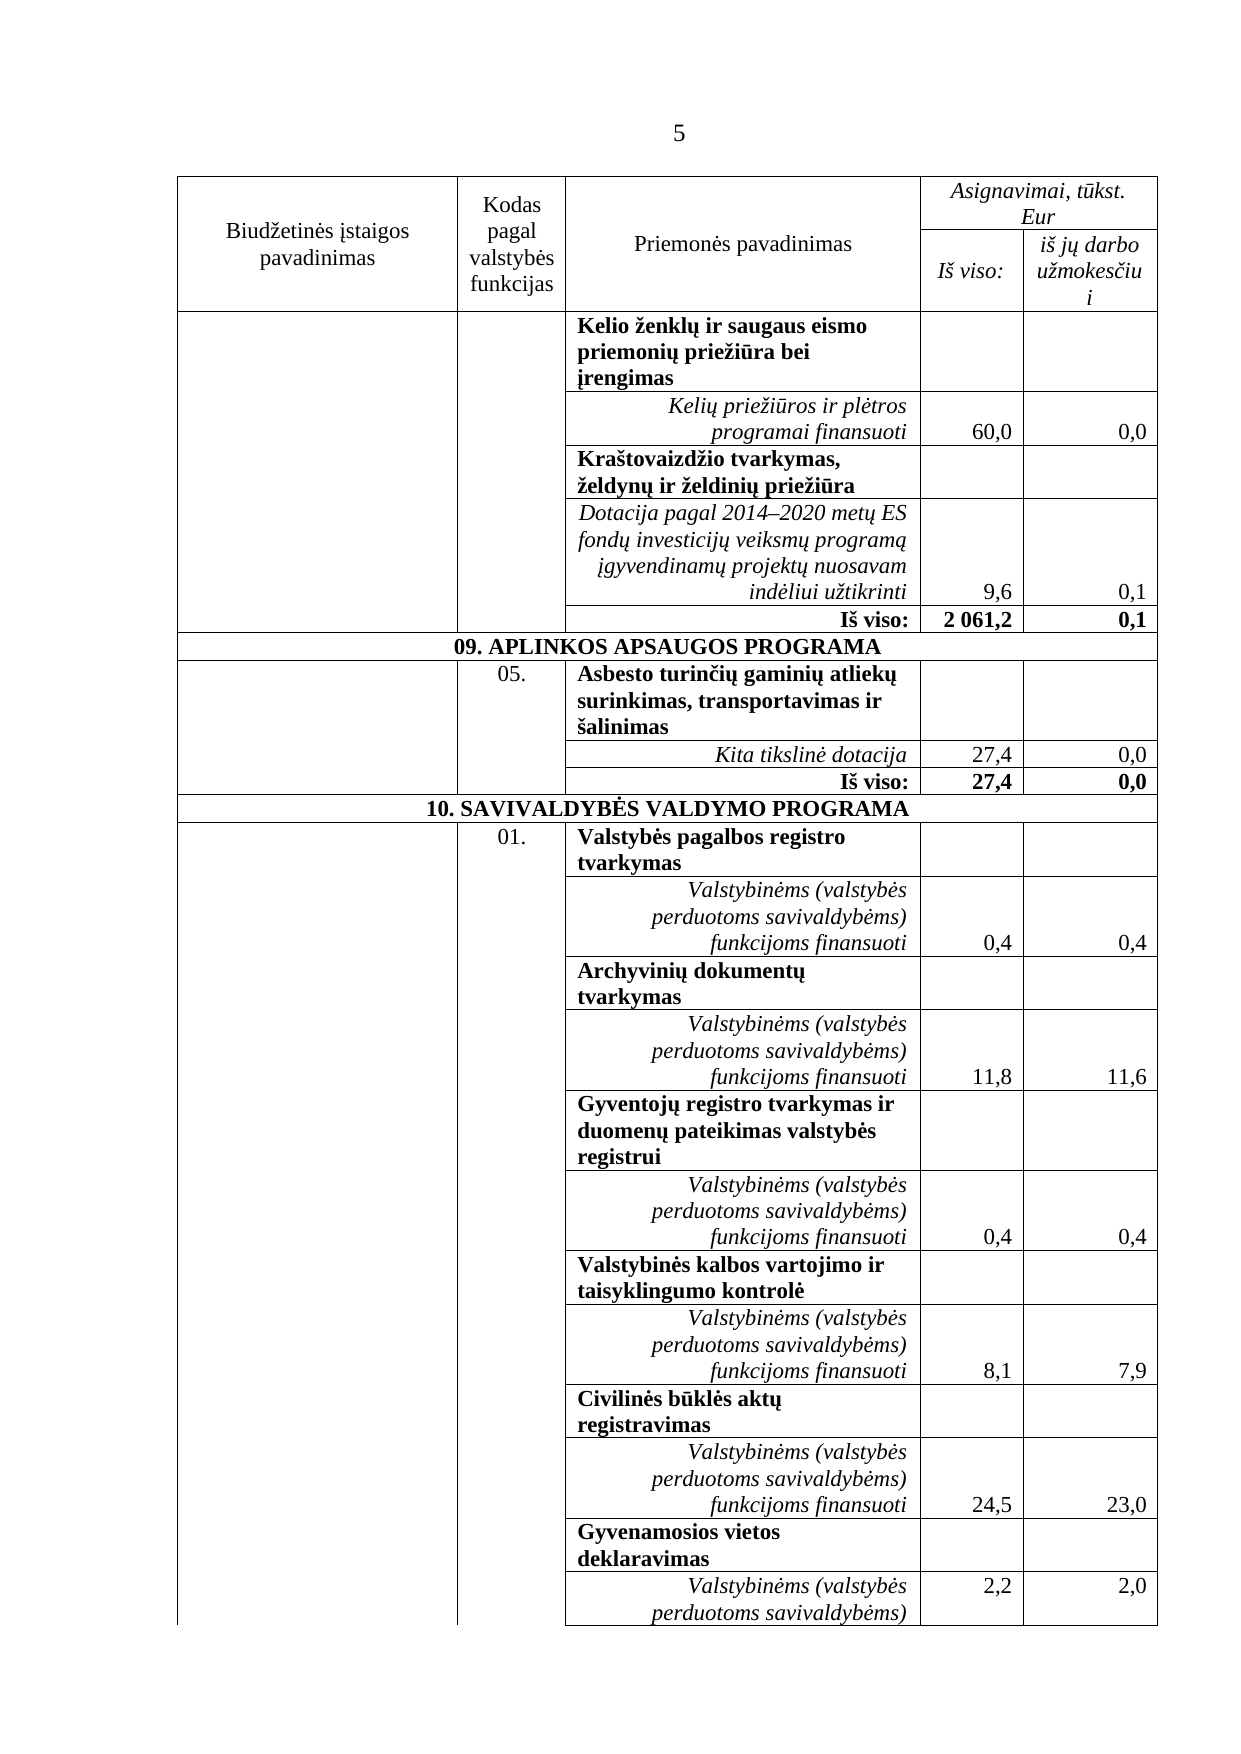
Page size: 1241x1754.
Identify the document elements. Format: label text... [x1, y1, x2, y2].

table_cell 8,1 [921, 1305, 1023, 1383]
table_cell [921, 312, 1023, 391]
table_cell [458, 1384, 565, 1437]
table_cell [178, 498, 457, 605]
table_cell [178, 605, 457, 632]
table_cell Valstybinėms (valstybės perduotoms savivaldybėms) funkcijoms finansuoti [566, 1171, 920, 1250]
table_cell Valstybinėms (valstybės perduotoms savivaldybėms) funkcijoms finansuoti [566, 1305, 920, 1383]
table_cell [1158, 1518, 1181, 1571]
table_cell [178, 1437, 457, 1517]
table_cell [458, 1009, 565, 1089]
table_cell [178, 1250, 457, 1303]
table_cell 0,4 [1024, 1171, 1157, 1250]
table_cell Dotacija pagal 2014–2020 metų ES fondų investicijų veiksmų programą įgyvendinamų projektų nuosavam indėliui užtikrinti [566, 499, 920, 605]
table_cell Civilinės būklės aktų registravimas [566, 1385, 920, 1437]
table_cell [921, 1385, 1023, 1437]
table_cell [921, 823, 1023, 876]
table_cell [178, 391, 457, 444]
table_cell Kita tikslinė dotacija [566, 741, 920, 767]
table_cell [1158, 1304, 1181, 1383]
table_cell [178, 661, 457, 739]
table_cell [1158, 1571, 1181, 1625]
table_cell 11,6 [1024, 1010, 1157, 1089]
table_cell Gyventojų registro tvarkymas ir duomenų pateikimas valstybės registrui [566, 1091, 920, 1169]
table_cell 60,0 [921, 392, 1023, 444]
table_cell [178, 740, 457, 767]
table_cell [458, 956, 565, 1009]
table_cell 0,0 [1024, 392, 1157, 444]
table_cell Valstybinėms (valstybės perduotoms savivaldybėms) [566, 1572, 920, 1625]
table_cell [921, 1519, 1023, 1571]
table_cell [1158, 660, 1181, 739]
table_cell 0,0 [1024, 768, 1157, 794]
table_cell 27,4 [921, 768, 1023, 794]
table_cell [1158, 311, 1181, 391]
table_cell [1158, 822, 1181, 876]
table_cell 7,9 [1024, 1305, 1157, 1383]
table_cell [458, 391, 565, 444]
table_cell [178, 1384, 457, 1437]
table_cell [921, 1091, 1023, 1169]
table_cell Asbesto turinčių gaminių atliekų surinkimas, transportavimas ir šalinimas [566, 661, 920, 739]
table_cell [458, 1250, 565, 1303]
table_cell [1024, 1385, 1157, 1437]
table_cell 0,4 [921, 1171, 1023, 1250]
table_cell [1158, 1384, 1181, 1437]
table_cell [1158, 391, 1181, 444]
table_cell [1158, 498, 1181, 605]
table_header Kodas pagal valstybės funkcijas [458, 177, 565, 311]
table_cell [1158, 258, 1181, 286]
table_cell [1158, 767, 1181, 794]
table_cell [1158, 1090, 1181, 1169]
table_cell 0,0 [1024, 741, 1157, 767]
table_cell 2,0 [1024, 1572, 1157, 1625]
table_cell [458, 605, 565, 632]
table_cell [1024, 661, 1157, 739]
table_cell [458, 1304, 565, 1383]
table_cell [458, 1518, 565, 1571]
table_cell 23,0 [1024, 1438, 1157, 1517]
table_cell [458, 1437, 565, 1517]
table_cell [458, 876, 565, 956]
table_cell 2,2 [921, 1572, 1023, 1625]
table_cell Valstybinėms (valstybės perduotoms savivaldybėms) funkcijoms finansuoti [566, 877, 920, 956]
table_cell Valstybinėms (valstybės perduotoms savivaldybėms) funkcijoms finansuoti [566, 1010, 920, 1089]
table_cell [1158, 740, 1181, 767]
table_cell 24,5 [921, 1438, 1023, 1517]
table_cell [458, 445, 565, 498]
table_cell [1024, 446, 1157, 498]
table_header Asignavimai, tūkst. Eur [921, 177, 1157, 229]
table_cell [178, 956, 457, 1009]
table_cell Valstybinės kalbos vartojimo ir taisyklingumo kontrolė [566, 1251, 920, 1303]
table_cell [458, 498, 565, 605]
table_cell [1158, 286, 1181, 311]
table_cell 0,4 [1024, 877, 1157, 956]
table_cell 10. SAVIVALDYBĖS VALDYMO PROGRAMA [178, 795, 1157, 822]
table_cell [921, 661, 1023, 739]
table_cell 0,1 [1024, 606, 1157, 632]
table_cell 0,1 [1024, 499, 1157, 605]
table_cell Valstybinėms (valstybės perduotoms savivaldybėms) funkcijoms finansuoti [566, 1438, 920, 1517]
table_cell [458, 767, 565, 794]
table_cell 0,4 [921, 877, 1023, 956]
table_cell [178, 312, 457, 391]
table_header Priemonės pavadinimas [566, 177, 920, 311]
table_cell [1158, 1437, 1181, 1517]
table_cell Iš viso: [566, 606, 920, 632]
table_cell [458, 312, 565, 391]
table_cell Kelių priežiūros ir plėtros programai finansuoti [566, 392, 920, 444]
table_cell [1024, 957, 1157, 1009]
table_cell [1158, 1170, 1181, 1250]
table_cell Iš viso: [566, 768, 920, 794]
table_cell [1024, 312, 1157, 391]
table_cell [178, 1571, 457, 1625]
table_header [1158, 176, 1181, 229]
table_cell 11,8 [921, 1010, 1023, 1089]
table_cell [458, 740, 565, 767]
table_cell [921, 1251, 1023, 1303]
table_cell [458, 1170, 565, 1250]
table_cell [178, 1170, 457, 1250]
table_cell [1158, 445, 1181, 498]
table_cell [178, 1009, 457, 1089]
table_cell [1158, 1009, 1181, 1089]
table_cell Kelio ženklų ir saugaus eismo priemonių priežiūra bei įrengimas [566, 312, 920, 391]
table_cell 01. [458, 823, 565, 876]
table_cell [1158, 605, 1181, 632]
table_cell [1158, 956, 1181, 1009]
table_cell 05. [458, 661, 565, 739]
table_cell Valstybės pagalbos registro tvarkymas [566, 823, 920, 876]
table_cell [1158, 1250, 1181, 1303]
table_cell [1158, 876, 1181, 956]
table_cell Archyvinių dokumentų tvarkymas [566, 957, 920, 1009]
table_cell 2 061,2 [921, 606, 1023, 632]
table_cell [458, 1090, 565, 1169]
table_cell [178, 1304, 457, 1383]
table_cell [458, 1571, 565, 1625]
table_cell 9,6 [921, 499, 1023, 605]
table_cell [1158, 229, 1181, 258]
table_cell [1158, 632, 1181, 659]
table_cell [1158, 794, 1181, 822]
table_cell [1024, 1091, 1157, 1169]
table_cell iš jų darbo užmokesčiui [1024, 230, 1157, 311]
table_cell [178, 1090, 457, 1169]
table_cell Iš viso: [921, 230, 1023, 311]
table_cell 09. APLINKOS APSAUGOS PROGRAMA [178, 633, 1157, 659]
table_header Biudžetinės įstaigos pavadinimas [178, 177, 457, 311]
table_cell Kraštovaizdžio tvarkymas, želdynų ir želdinių priežiūra [566, 446, 920, 498]
table_cell [1024, 1251, 1157, 1303]
table_cell [1024, 1519, 1157, 1571]
table_cell 27,4 [921, 741, 1023, 767]
table_cell [178, 823, 457, 876]
table_cell [921, 957, 1023, 1009]
table_cell [178, 445, 457, 498]
table_cell Gyvenamosios vietos deklaravimas [566, 1519, 920, 1571]
table_cell [178, 1518, 457, 1571]
table_cell [921, 446, 1023, 498]
table_cell [178, 876, 457, 956]
table_cell [178, 767, 457, 794]
table_cell [1024, 823, 1157, 876]
